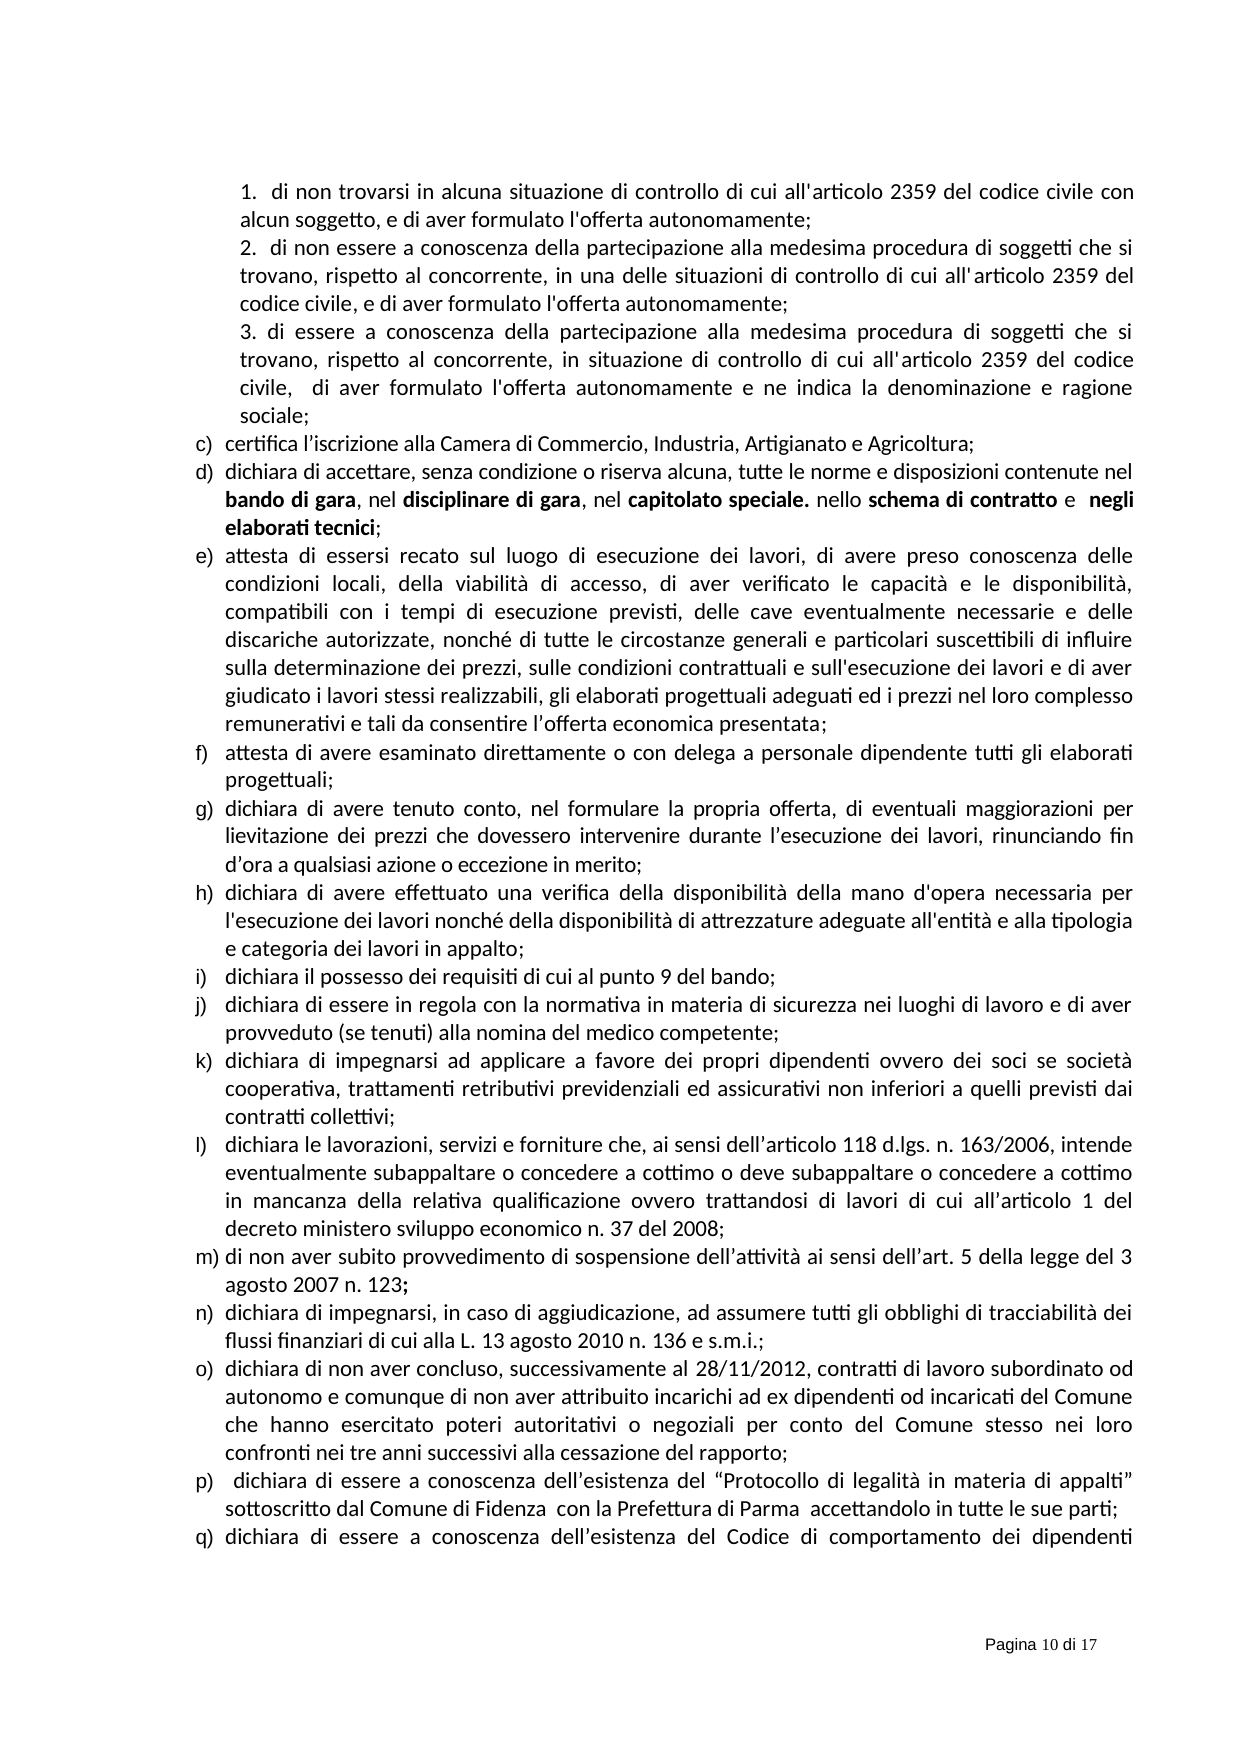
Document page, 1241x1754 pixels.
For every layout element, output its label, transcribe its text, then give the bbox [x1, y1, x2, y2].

list certifica l’iscrizione alla Camera di Commercio, Industria, Artigianato e Agricoltura; [195, 429, 1134, 457]
list dichiara di avere tenuto conto, nel formulare la propria offerta, di eventuali maggiorazioni per lievitazione dei prezzi che dovessero intervenire durante l’esecuzione dei lavori, rinunciando fin d’ora a qualsiasi azione o eccezione in merito; [195, 794, 1134, 878]
list dichiara di accettare, senza condizione o riserva alcuna, tutte le norme e disposizioni contenute nel bando di gara, nel disciplinare di gara, nel capitolato speciale. nello schema di contratto e negli elaborati tecnici; [195, 457, 1134, 541]
text 2. di non essere a conoscenza della partecipazione alla medesima procedura di soggetti che si trovano, rispetto al concorrente, in una delle situazioni di controllo di cui all'articolo 2359 del codice civile, e di aver formulato l'offerta autonomamente; [239, 233, 1134, 317]
list dichiara di avere effettuato una verifica della disponibilità della mano d'opera necessaria per l'esecuzione dei lavori nonché della disponibilità di attrezzature adeguate all'entità e alla tipologia e categoria dei lavori in appalto; [195, 878, 1134, 962]
list dichiara di impegnarsi ad applicare a favore dei propri dipendenti ovvero dei soci se società cooperativa, trattamenti retributivi previdenziali ed assicurativi non inferiori a quelli previsti dai contratti collettivi; [195, 1046, 1134, 1130]
list dichiara di impegnarsi, in caso di aggiudicazione, ad assumere tutti gli obblighi di tracciabilità dei flussi finanziari di cui alla L. 13 agosto 2010 n. 136 e s.m.i.; [195, 1298, 1134, 1354]
list dichiara di essere a conoscenza dell’esistenza del Codice di comportamento dei dipendenti [195, 1522, 1134, 1550]
list dichiara le lavorazioni, servizi e forniture che, ai sensi dell’articolo 118 d.lgs. n. 163/2006, intende eventualmente subappaltare o concedere a cottimo o deve subappaltare o concedere a cottimo in mancanza della relativa qualificazione ovvero trattandosi di lavori di cui all’articolo 1 del decreto ministero sviluppo economico n. 37 del 2008; [195, 1130, 1134, 1242]
list dichiara di essere a conoscenza dell’esistenza del “Protocollo di legalità in materia di appalti” sottoscritto dal Comune di Fidenza con la Prefettura di Parma accettandolo in tutte le sue parti; [195, 1466, 1134, 1522]
list attesta di essersi recato sul luogo di esecuzione dei lavori, di avere preso conoscenza delle condizioni locali, della viabilità di accesso, di aver verificato le capacità e le disponibilità, compatibili con i tempi di esecuzione previsti, delle cave eventualmente necessarie e delle discariche autorizzate, nonché di tutte le circostanze generali e particolari suscettibili di influire sulla determinazione dei prezzi, sulle condizioni contrattuali e sull'esecuzione dei lavori e di aver giudicato i lavori stessi realizzabili, gli elaborati progettuali adeguati ed i prezzi nel loro complesso remunerativi e tali da consentire l’offerta economica presentata; [195, 541, 1134, 738]
list dichiara il possesso dei requisiti di cui al punto 9 del bando; [195, 962, 1134, 990]
list dichiara di non aver concluso, successivamente al 28/11/2012, contratti di lavoro subordinato od autonomo e comunque di non aver attribuito incarichi ad ex dipendenti od incaricati del Comune che hanno esercitato poteri autoritativi o negoziali per conto del Comune stesso nei loro confronti nei tre anni successivi alla cessazione del rapporto; [195, 1354, 1134, 1466]
text 1. di non trovarsi in alcuna situazione di controllo di cui all'articolo 2359 del codice civile con alcun soggetto, e di aver formulato l'offerta autonomamente; [240, 177, 1134, 233]
list di non aver subito provvedimento di sospensione dell’attività ai sensi dell’art. 5 della legge del 3 agosto 2007 n. 123; [195, 1242, 1134, 1298]
text 3. di essere a conoscenza della partecipazione alla medesima procedura di soggetti che si trovano, rispetto al concorrente, in situazione di controllo di cui all'articolo 2359 del codice civile, di aver formulato l'offerta autonomamente e ne indica la denominazione e ragione sociale; [239, 317, 1134, 429]
list attesta di avere esaminato direttamente o con delega a personale dipendente tutti gli elaborati progettuali; [195, 738, 1134, 794]
list dichiara di essere in regola con la normativa in materia di sicurezza nei luoghi di lavoro e di aver provveduto (se tenuti) alla nomina del medico competente; [195, 990, 1134, 1046]
